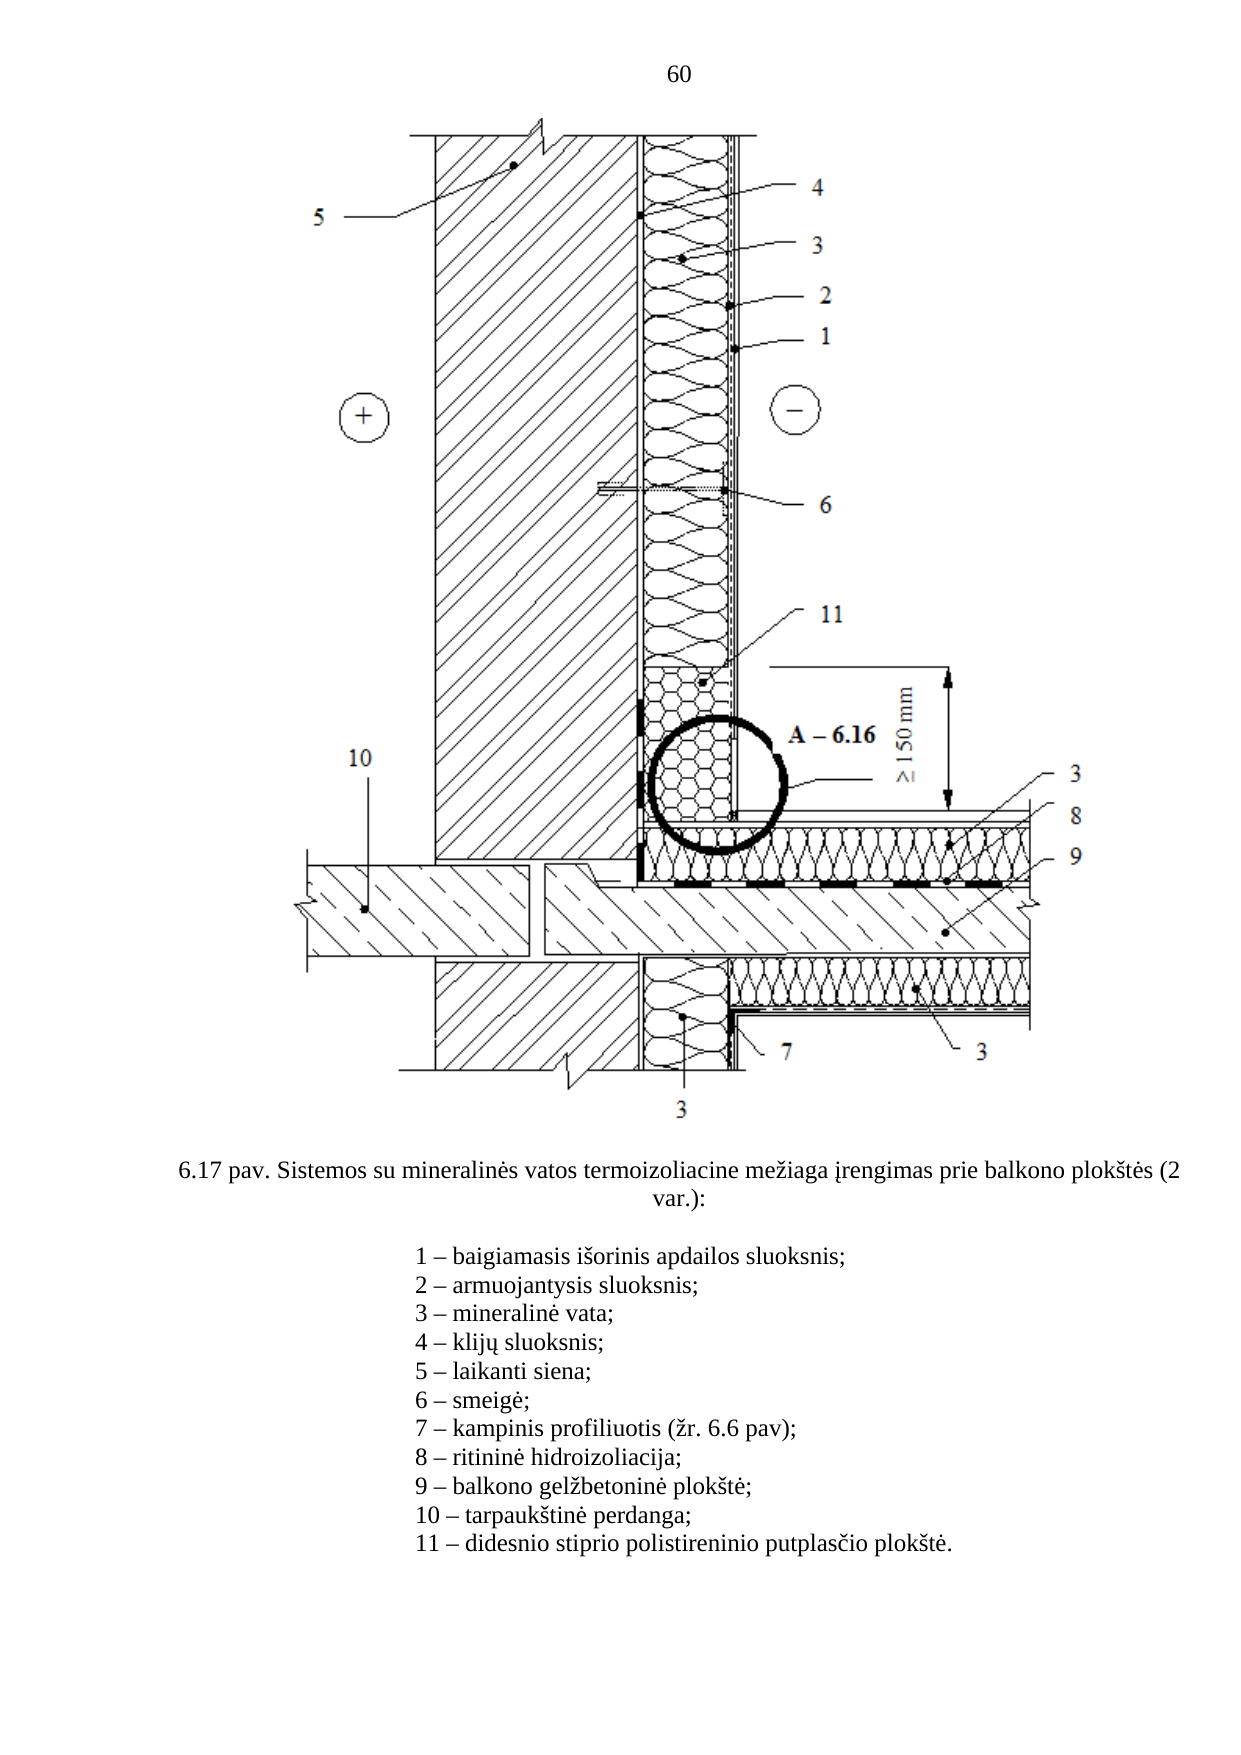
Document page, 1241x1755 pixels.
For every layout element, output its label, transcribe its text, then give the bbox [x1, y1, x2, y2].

text 3 – mineralinė vata; [415, 1298, 1181, 1327]
text 7 – kampinis profiliuotis (žr. 6.6 pav); [415, 1413, 1181, 1442]
text 6.17 pav. Sistemos su mineralinės vatos termoizoliacine mežiaga įrengimas prie balkono plokštės (2 var.): [177, 1155, 1181, 1212]
text 1 – baigiamasis išorinis apdailos sluoksnis; [415, 1241, 1181, 1270]
text 10 – tarpaukštinė perdanga; [415, 1500, 1181, 1528]
text 8 – ritininė hidroizoliacija; [415, 1442, 1181, 1471]
text 4 – klijų sluoksnis; [415, 1327, 1181, 1356]
text 9 – balkono gelžbetoninė plokštė; [415, 1471, 1181, 1500]
text 6 – smeigė; [415, 1385, 1181, 1413]
text 11 – didesnio stiprio polistireninio putplasčio plokštė. [415, 1528, 1181, 1557]
text 2 – armuojantysis sluoksnis; [415, 1270, 1181, 1298]
text 5 – laikanti siena; [415, 1356, 1181, 1385]
